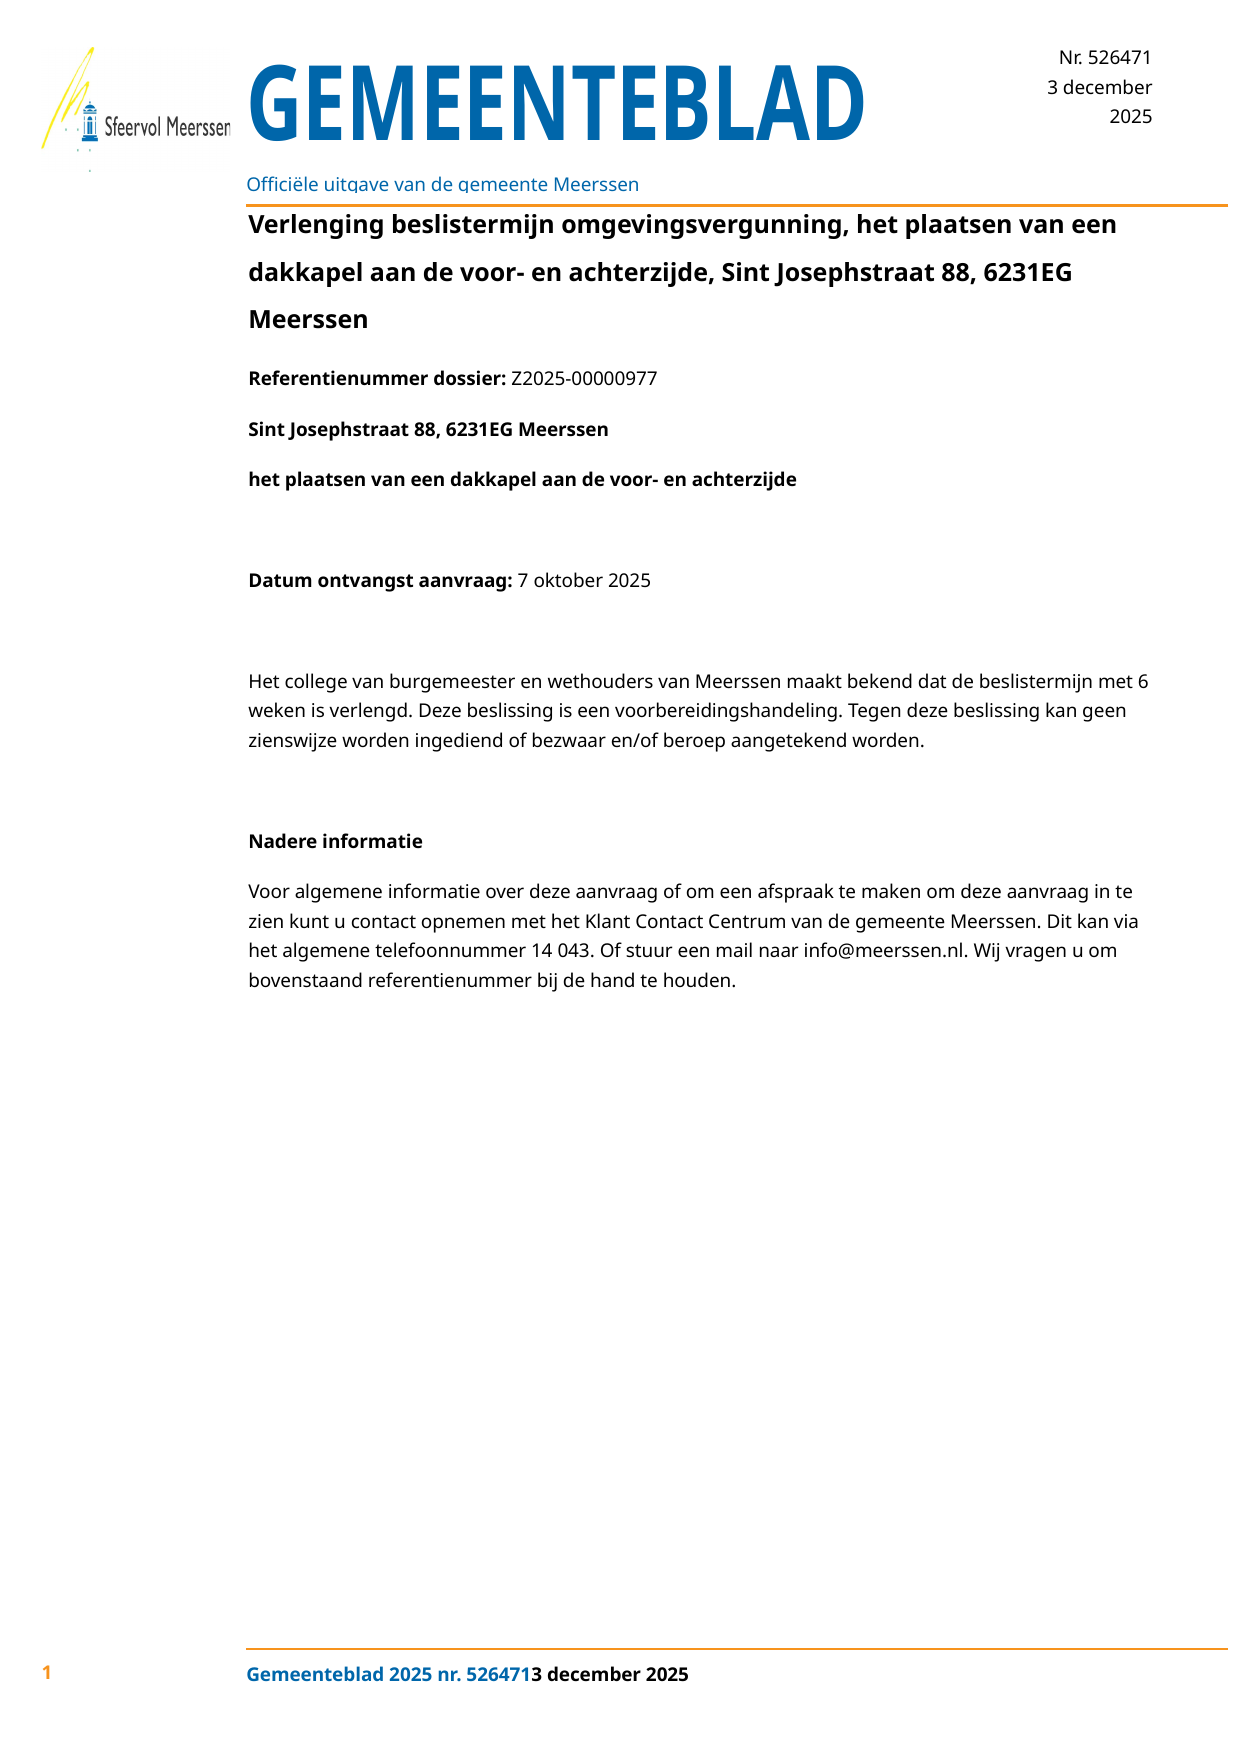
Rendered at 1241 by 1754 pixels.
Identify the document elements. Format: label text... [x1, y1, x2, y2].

text Datum ontvangst aanvraag: 7 oktober 2025 [248, 567, 1152, 593]
picture [41, 47, 231, 172]
text Nadere informatie [248, 828, 1152, 854]
text Sint Josephstraat 88, 6231EG Meerssen [248, 416, 1152, 442]
text het plaatsen van een dakkapel aan de voor- en achterzijde [248, 466, 1152, 492]
text Verlenging beslistermijn omgevingsvergunning, het plaatsen van een dakkapel aan de voor- en achterzijde, Sint Josephstraat 88, 6231EG Meerssen [248, 207, 1152, 336]
text Het college van burgemeester en wethouders van Meerssen maakt bekend dat de beslistermijn met 6 weken is verlengd. Deze beslissing is een voorbereidingshandeling. Tegen deze beslissing kan geen zienswijze worden ingediend of bezwaar en/of beroep aangetekend worden. [248, 668, 1152, 753]
text Referentienummer dossier: Z2025-00000977 [248, 366, 1152, 391]
text Voor algemene informatie over deze aanvraag of om een afspraak te maken om deze aanvraag in te zien kunt u contact opnemen met het Klant Contact Centrum van de gemeente Meerssen. Dit kan via het algemene telefoonnummer 14 043. Of stuur een mail naar info@meerssen.nl. Wij vragen u om bovenstaand referentienummer bij de hand te houden. [248, 878, 1152, 993]
